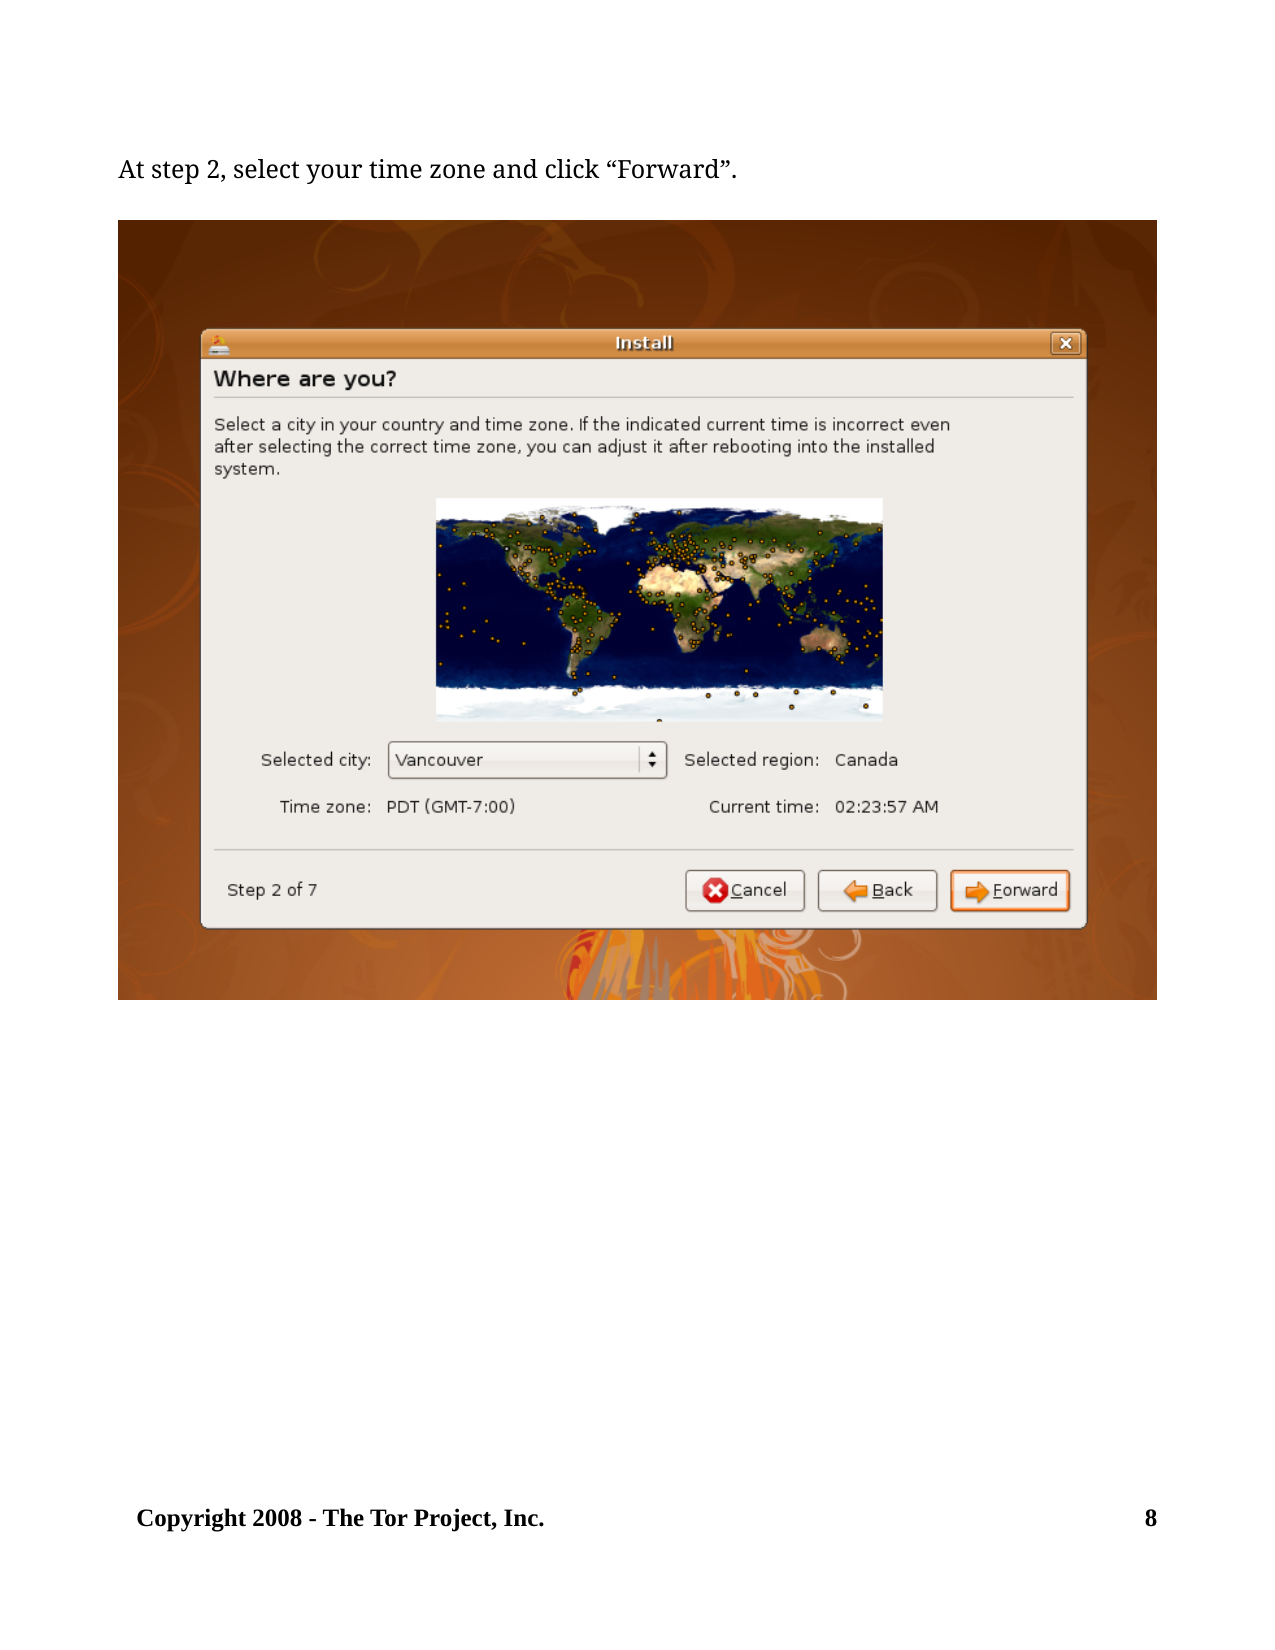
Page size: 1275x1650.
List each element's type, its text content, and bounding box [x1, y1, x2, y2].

text At step 2, select your time zone and click “Forward”. [118, 152, 1157, 186]
picture [118, 220, 1157, 1000]
